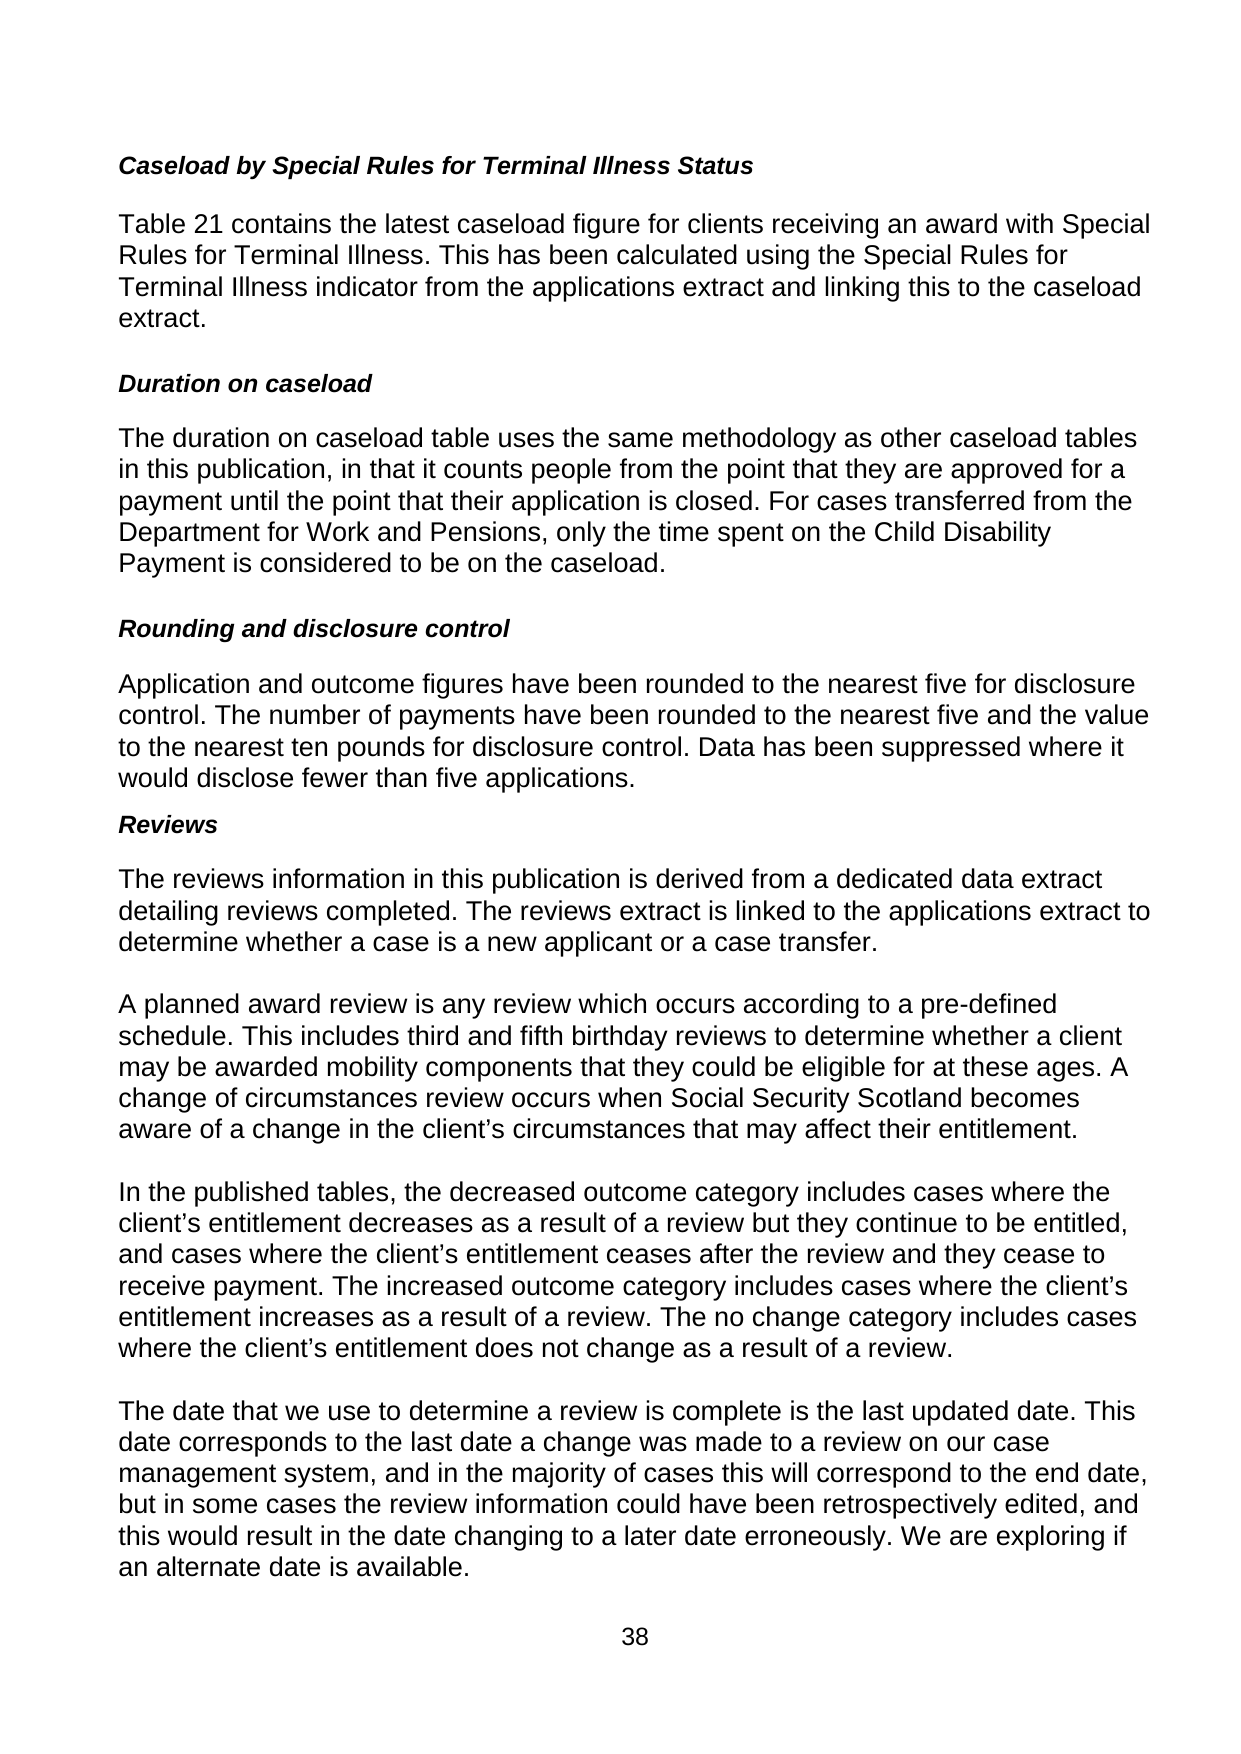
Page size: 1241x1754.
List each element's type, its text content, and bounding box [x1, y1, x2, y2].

text A planned award review is any review which occurs according to a pre-defined schedule. This includes third and fifth birthday reviews to determine whether a client may be awarded mobility components that they could be eligible for at these ages. A change of circumstances review occurs when Social Security Scotland becomes aware of a change in the client’s circumstances that may affect their entitlement. [118, 988, 1152, 1145]
text The duration on caseload table uses the same methodology as other caseload tables in this publication, in that it counts people from the point that they are approved for a payment until the point that their application is closed. For cases transferred from the Department for Work and Pensions, only the time spent on the Child Disability Payment is considered to be on the caseload. [118, 423, 1152, 579]
text The date that we use to determine a review is complete is the last updated date. This date corresponds to the last date a change was made to a review on our case management system, and in the majority of cases this will correspond to the end date, but in some cases the review information could have been retrospectively edited, and this would result in the date changing to a later date erroneously. We are exploring if an alternate date is available. [118, 1395, 1152, 1582]
text In the published tables, the decreased outcome category includes cases where the client’s entitlement decreases as a result of a review but they continue to be entitled, and cases where the client’s entitlement ceases after the review and they cease to receive payment. The increased outcome category includes cases where the client’s entitlement increases as a result of a review. The no change category includes cases where the client’s entitlement does not change as a result of a review. [118, 1176, 1152, 1363]
subtitle Duration on caseload [118, 369, 1152, 398]
text Table 21 contains the latest caseload figure for clients receiving an award with Special Rules for Terminal Illness. This has been calculated using the Special Rules for Terminal Illness indicator from the applications extract and linking this to the caseload extract. [118, 208, 1152, 333]
text The reviews information in this publication is derived from a dedicated data extract detailing reviews completed. The reviews extract is linked to the applications extract to determine whether a case is a new applicant or a case transfer. [118, 863, 1152, 957]
text Application and outcome figures have been rounded to the nearest five for disclosure control. The number of payments have been rounded to the nearest five and the value to the nearest ten pounds for disclosure control. Data has been suppressed where it would disclose fewer than five applications. [118, 668, 1152, 793]
subtitle Caseload by Special Rules for Terminal Illness Status [118, 151, 1152, 180]
subtitle Rounding and disclosure control [118, 614, 1152, 643]
subtitle Reviews [118, 810, 1152, 838]
